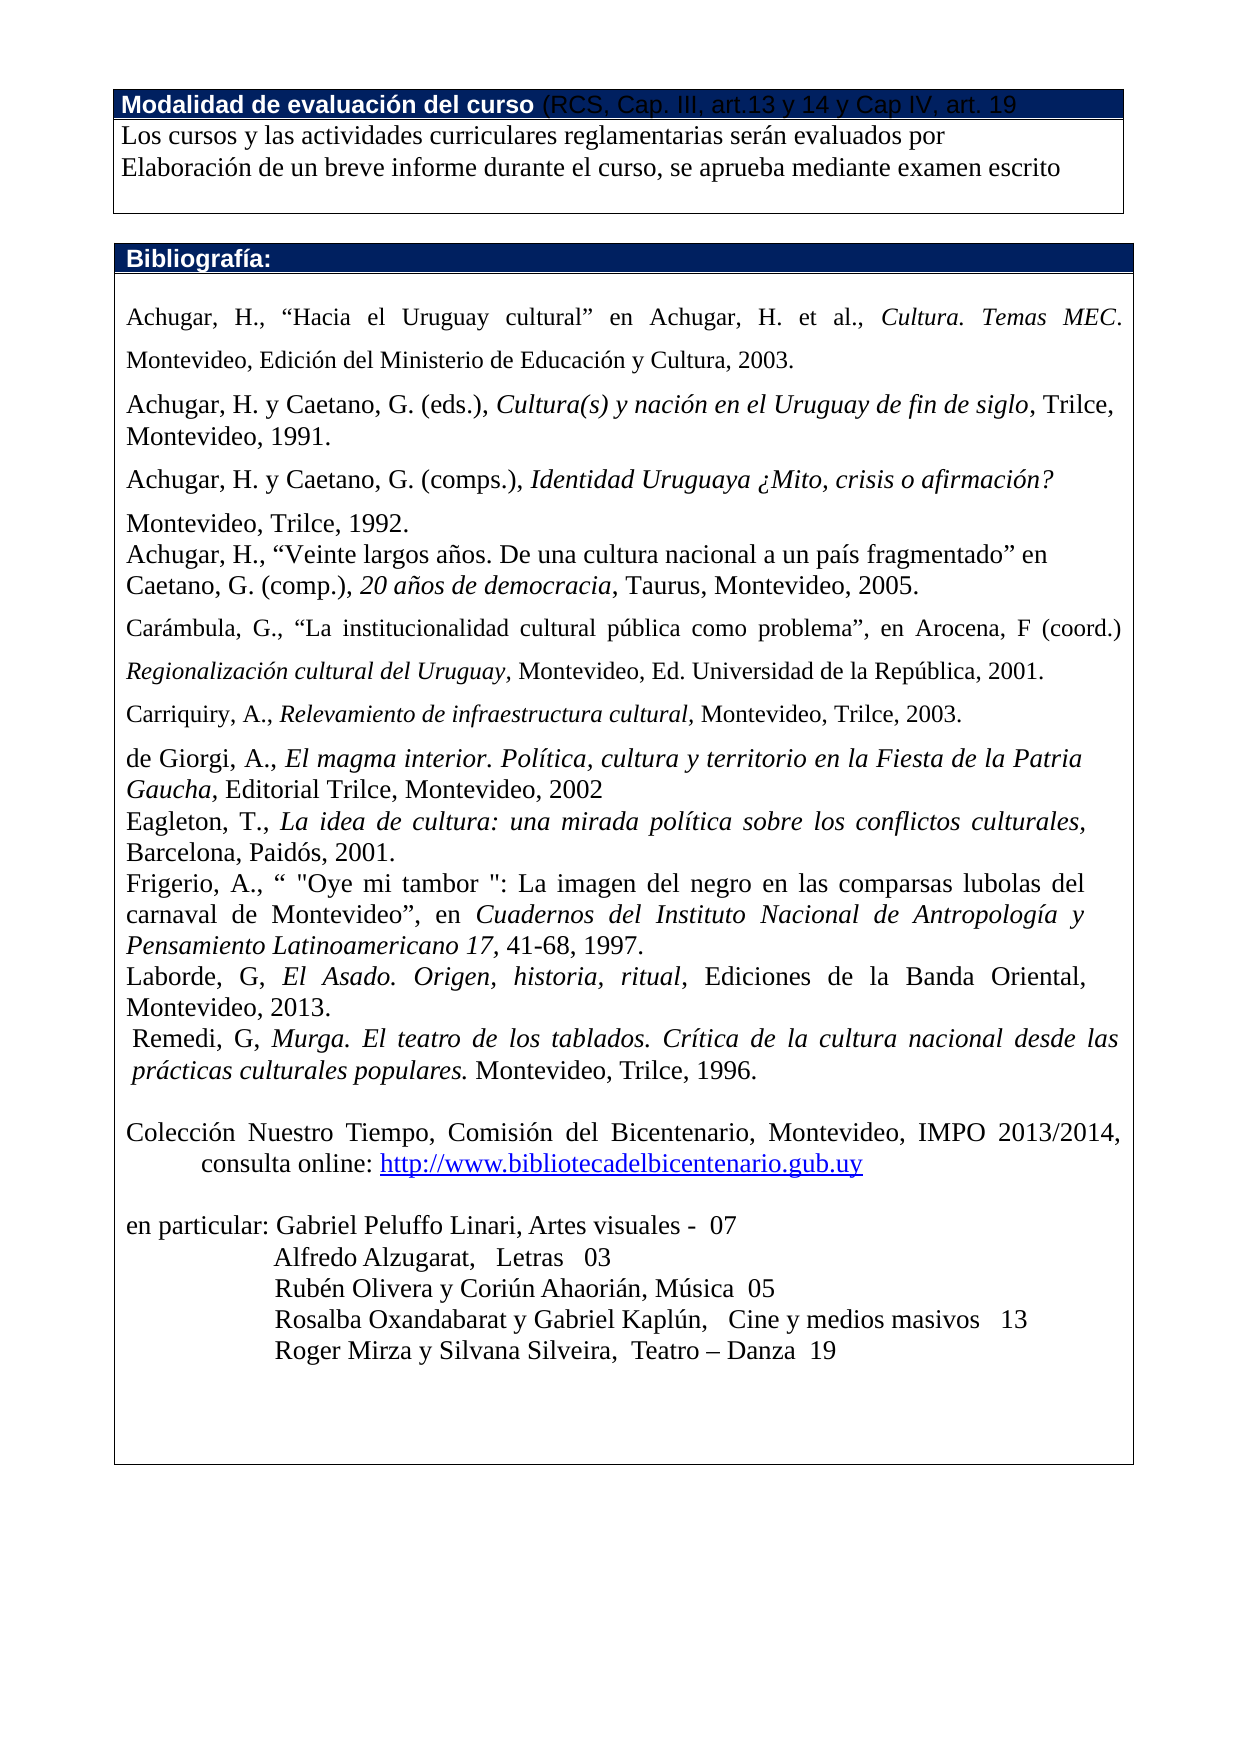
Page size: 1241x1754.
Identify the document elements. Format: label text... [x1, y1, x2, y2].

table_header Bibliografía: [115, 244, 1133, 272]
table_header Modalidad de evaluación del curso (RCS, Cap. III, art.13 y 14 y Cap IV, art. 19 [114, 90, 1123, 118]
table_cell Achugar, H., “Hacia el Uruguay cultural” en Achugar, H. et al., Cultura. Temas MEC. Montevideo, Edición del Ministerio de Educación y Cultura, 2003. Achugar, H. y Caetano, G. (eds.), Cultura(s) y nación en el Uruguay de fin de siglo, Trilce, Montevideo, 1991. Achugar, H. y Caetano, G. (comps.), Identidad Uruguaya ¿Mito, crisis o afirmación? Montevideo, Trilce, 1992. Achugar, H., “Veinte largos años. De una cultura nacional a un país fragmentado” en Caetano, G. (comp.), 20 años de democracia, Taurus, Montevideo, 2005. Carámbula, G., “La institucionalidad cultural pública como problema”, en Arocena, F (coord.) Regionalización cultural del Uruguay, Montevideo, Ed. Universidad de la República, 2001. Carriquiry, A., Relevamiento de infraestructura cultural, Montevideo, Trilce, 2003. de Giorgi, A., El magma interior. Política, cultura y territorio en la Fiesta de la Patria Gaucha, Editorial Trilce, Montevideo, 2002 Eagleton, T., La idea de cultura: una mirada política sobre los conflictos culturales, Barcelona, Paidós, 2001. Frigerio, A., “ "Oye mi tambor ": La imagen del negro en las comparsas lubolas del carnaval de Montevideo”, en Cuadernos del Instituto Nacional de Antropología y Pensamiento Latinoamericano 17, 41-68, 1997. Laborde, G, El Asado. Origen, historia, ritual, Ediciones de la Banda Oriental, Montevideo, 2013. Remedi, G, Murga. El teatro de los tablados. Crítica de la cultura nacional desde las prácticas culturales populares. Montevideo, Trilce, 1996. Colección Nuestro Tiempo, Comisión del Bicentenario, Montevideo, IMPO 2013/2014, consulta online: http://www.bibliotecadelbicentenario.gub.uy en particular: Gabriel Peluffo Linari, Artes visuales - 07 Alfredo Alzugarat, Letras 03 Rubén Olivera y Coriún Ahaorián, Música 05 Rosalba Oxandabarat y Gabriel Kaplún, Cine y medios masivos 13 Roger Mirza y Silvana Silveira, Teatro – Danza 19 [115, 274, 1133, 1464]
table_cell Los cursos y las actividades curriculares reglamentarias serán evaluados por Elaboración de un breve informe durante el curso, se aprueba mediante examen escrito [114, 120, 1123, 213]
